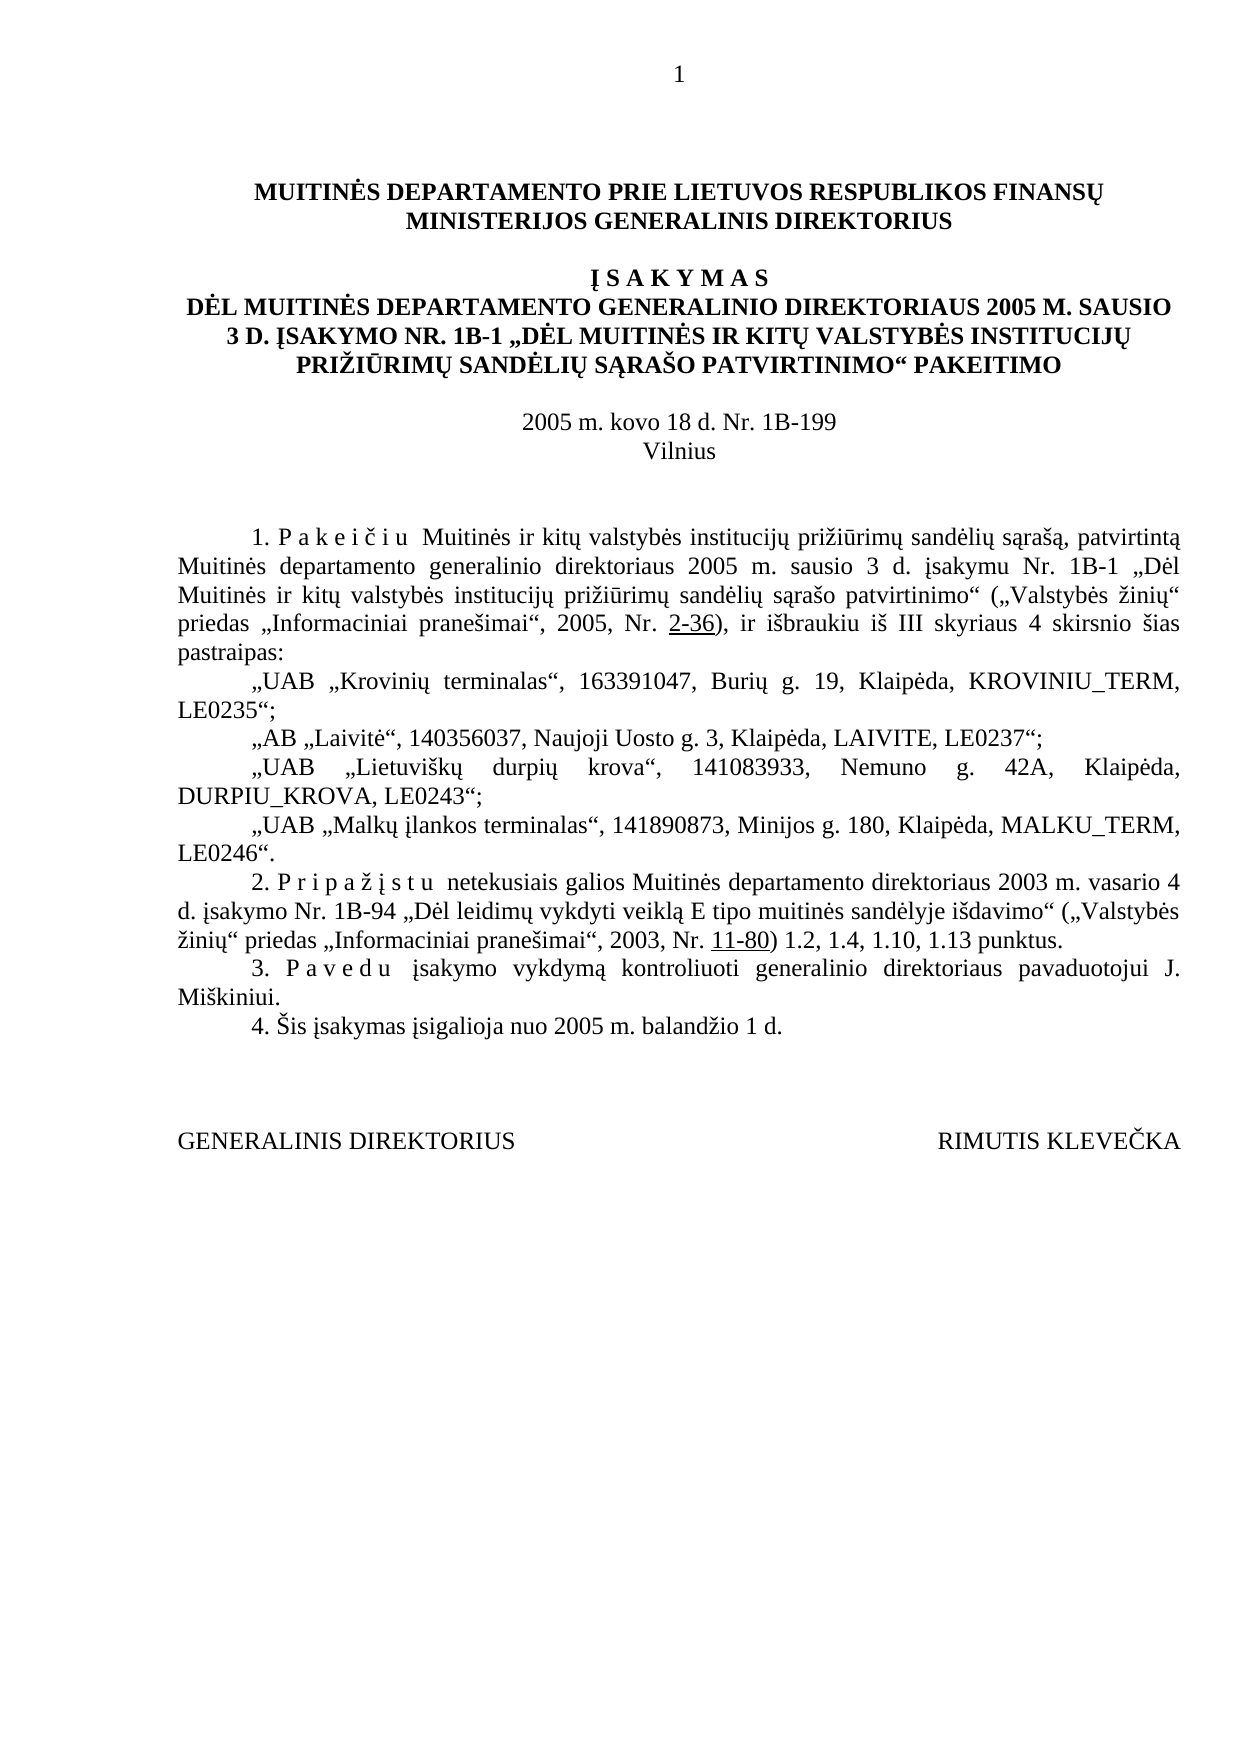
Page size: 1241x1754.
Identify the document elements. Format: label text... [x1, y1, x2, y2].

text GENERALINIS DIREKTORIUS RIMUTIS KLEVEČKA [177, 1126, 1181, 1155]
text DĖL MUITINĖS DEPARTAMENTO GENERALINIO DIREKTORIAUS 2005 M. SAUSIO 3 D. ĮSAKYMO NR. 1B-1 „DĖL MUITINĖS IR KITŲ VALSTYBĖS INSTITUCIJŲ PRIŽIŪRIMŲ SANDĖLIŲ SĄRAŠO PATVIRTINIMO“ PAKEITIMO [177, 292, 1181, 378]
text „UAB „Krovinių terminalas“, 163391047, Burių g. 19, Klaipėda, KROVINIU_TERM, LE0235“; [177, 666, 1181, 723]
text 2005 m. kovo 18 d. Nr. 1B-199 [177, 407, 1181, 436]
text „UAB „Lietuviškų durpių krova“, 141083933, Nemuno g. 42A, Klaipėda, DURPIU_KROVA, LE0243“; [177, 752, 1181, 810]
text 3. Pavedu įsakymo vykdymą kontroliuoti generalinio direktoriaus pavaduotojui J. Miškiniui. [177, 953, 1181, 1011]
text 4. Šis įsakymas įsigalioja nuo 2005 m. balandžio 1 d. [177, 1011, 1181, 1040]
text 2. Pripažįstu netekusiais galios Muitinės departamento direktoriaus 2003 m. vasario 4 d. įsakymo Nr. 1B-94 „Dėl leidimų vykdyti veiklą E tipo muitinės sandėlyje išdavimo“ („Valstybės žinių“ priedas „Informaciniai pranešimai“, 2003, Nr. 11-80) 1.2, 1.4, 1.10, 1.13 punktus. [177, 867, 1181, 953]
text „UAB „Malkų įlankos terminalas“, 141890873, Minijos g. 180, Klaipėda, MALKU_TERM, LE0246“. [177, 810, 1181, 867]
text Vilnius [177, 436, 1181, 465]
text Į S A K Y M A S [177, 263, 1181, 292]
text „AB „Laivitė“, 140356037, Naujoji Uosto g. 3, Klaipėda, LAIVITE, LE0237“; [177, 723, 1181, 752]
text MUITINĖS DEPARTAMENTO PRIE LIETUVOS RESPUBLIKOS FINANSŲ MINISTERIJOS GENERALINIS DIREKTORIUS [177, 177, 1181, 235]
text 1. Pakeičiu Muitinės ir kitų valstybės institucijų prižiūrimų sandėlių sąrašą, patvirtintą Muitinės departamento generalinio direktoriaus 2005 m. sausio 3 d. įsakymu Nr. 1B-1 „Dėl Muitinės ir kitų valstybės institucijų prižiūrimų sandėlių sąrašo patvirtinimo“ („Valstybės žinių“ priedas „Informaciniai pranešimai“, 2005, Nr. 2-36), ir išbraukiu iš III skyriaus 4 skirsnio šias pastraipas: [177, 522, 1181, 666]
